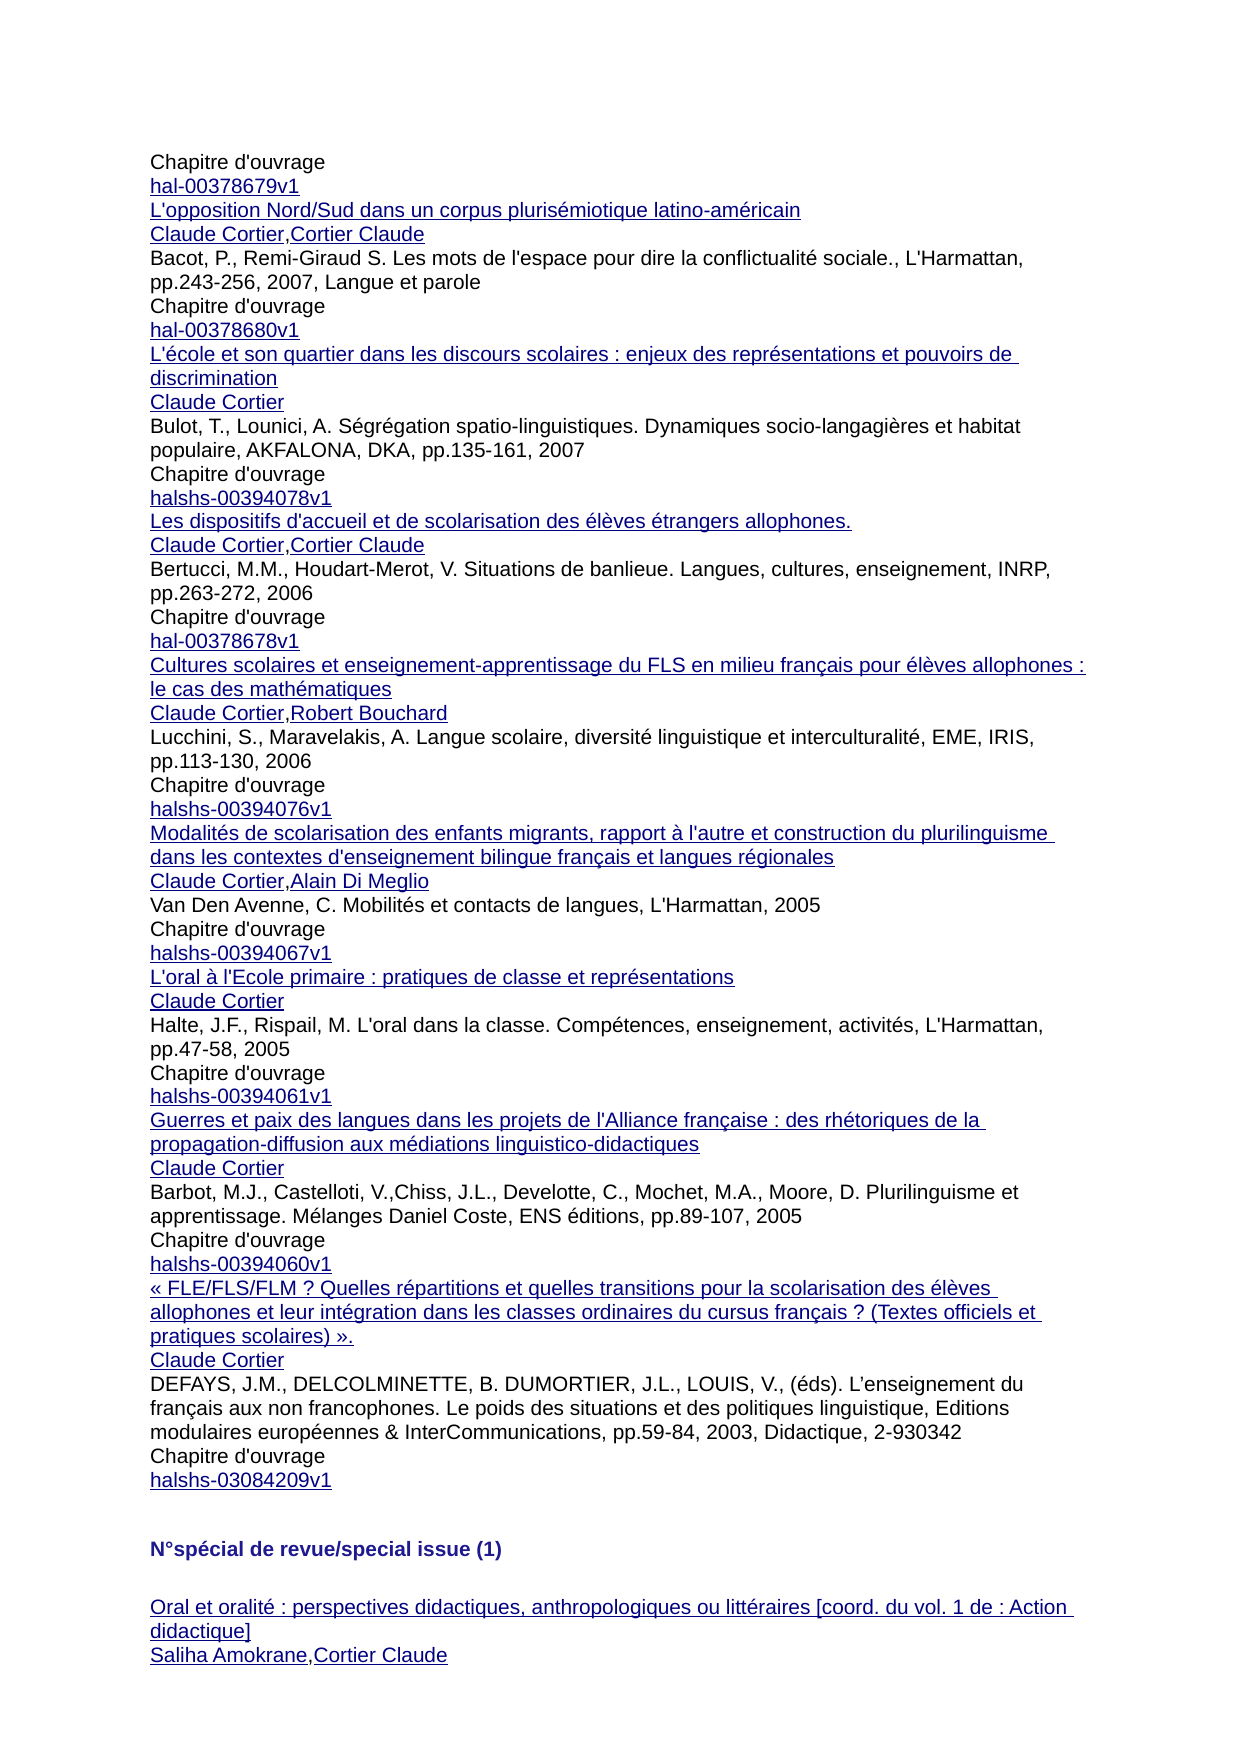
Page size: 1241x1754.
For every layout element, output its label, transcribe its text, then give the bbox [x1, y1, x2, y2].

table_cell Cultures scolaires et enseignement-apprentissage du FLS en milieu français pour élèves allophones : le cas des mathématiques Claude Cortier,Robert Bouchard Lucchini, S., Maravelakis, A. Langue scolaire, diversité linguistique et interculturalité, EME, IRIS, pp.113-130, 2006 Chapitre d'ouvrage halshs-00394076v1 [150, 653, 1090, 821]
table_cell Modalités de scolarisation des enfants migrants, rapport à l'autre et construction du plurilinguisme dans les contextes d'enseignement bilingue français et langues régionales Claude Cortier,Alain Di Meglio Van Den Avenne, C. Mobilités et contacts de langues, L'Harmattan, 2005 Chapitre d'ouvrage halshs-00394067v1 [150, 821, 1090, 964]
table_cell Chapitre d'ouvrage hal-00378679v1 [150, 150, 1090, 198]
table_cell L'opposition Nord/Sud dans un corpus plurisémiotique latino-américain Claude Cortier,Cortier Claude Bacot, P., Remi-Giraud S. Les mots de l'espace pour dire la conflictualité sociale., L'Harmattan, pp.243-256, 2007, Langue et parole Chapitre d'ouvrage hal-00378680v1 [150, 198, 1090, 342]
table_cell L'oral à l'Ecole primaire : pratiques de classe et représentations Claude Cortier Halte, J.F., Rispail, M. L'oral dans la classe. Compétences, enseignement, activités, L'Harmattan, pp.47-58, 2005 Chapitre d'ouvrage halshs-00394061v1 [150, 965, 1090, 1108]
subtitle N°spécial de revue/special issue (1) [150, 1536, 1090, 1560]
table_cell Guerres et paix des langues dans les projets de l'Alliance française : des rhétoriques de la propagation-diffusion aux médiations linguistico-didactiques Claude Cortier Barbot, M.J., Castelloti, V.,Chiss, J.L., Develotte, C., Mochet, M.A., Moore, D. Plurilinguisme et apprentissage. Mélanges Daniel Coste, ENS éditions, pp.89-107, 2005 Chapitre d'ouvrage halshs-00394060v1 [150, 1108, 1090, 1276]
table_cell Les dispositifs d'accueil et de scolarisation des élèves étrangers allophones. Claude Cortier,Cortier Claude Bertucci, M.M., Houdart-Merot, V. Situations de banlieue. Langues, cultures, enseignement, INRP, pp.263-272, 2006 Chapitre d'ouvrage hal-00378678v1 [150, 509, 1090, 653]
table_header Oral et oralité : perspectives didactiques, anthropologiques ou littéraires [coord. du vol. 1 de : Action didactique] Saliha Amokrane,Cortier Claude [150, 1595, 1090, 1667]
table_cell L'école et son quartier dans les discours scolaires : enjeux des représentations et pouvoirs de discrimination Claude Cortier Bulot, T., Lounici, A. Ségrégation spatio-linguistiques. Dynamiques socio-langagières et habitat populaire, AKFALONA, DKA, pp.135-161, 2007 Chapitre d'ouvrage halshs-00394078v1 [150, 342, 1090, 509]
table_cell « FLE/FLS/FLM ? Quelles répartitions et quelles transitions pour la scolarisation des élèves allophones et leur intégration dans les classes ordinaires du cursus français ? (Textes officiels et pratiques scolaires) ». Claude Cortier DEFAYS, J.M., DELCOLMINETTE, B. DUMORTIER, J.L., LOUIS, V., (éds). L’enseignement du français aux non francophones. Le poids des situations et des politiques linguistique, Editions modulaires européennes & InterCommunications, pp.59-84, 2003, Didactique, 2-930342 Chapitre d'ouvrage halshs-03084209v1 [150, 1276, 1090, 1492]
